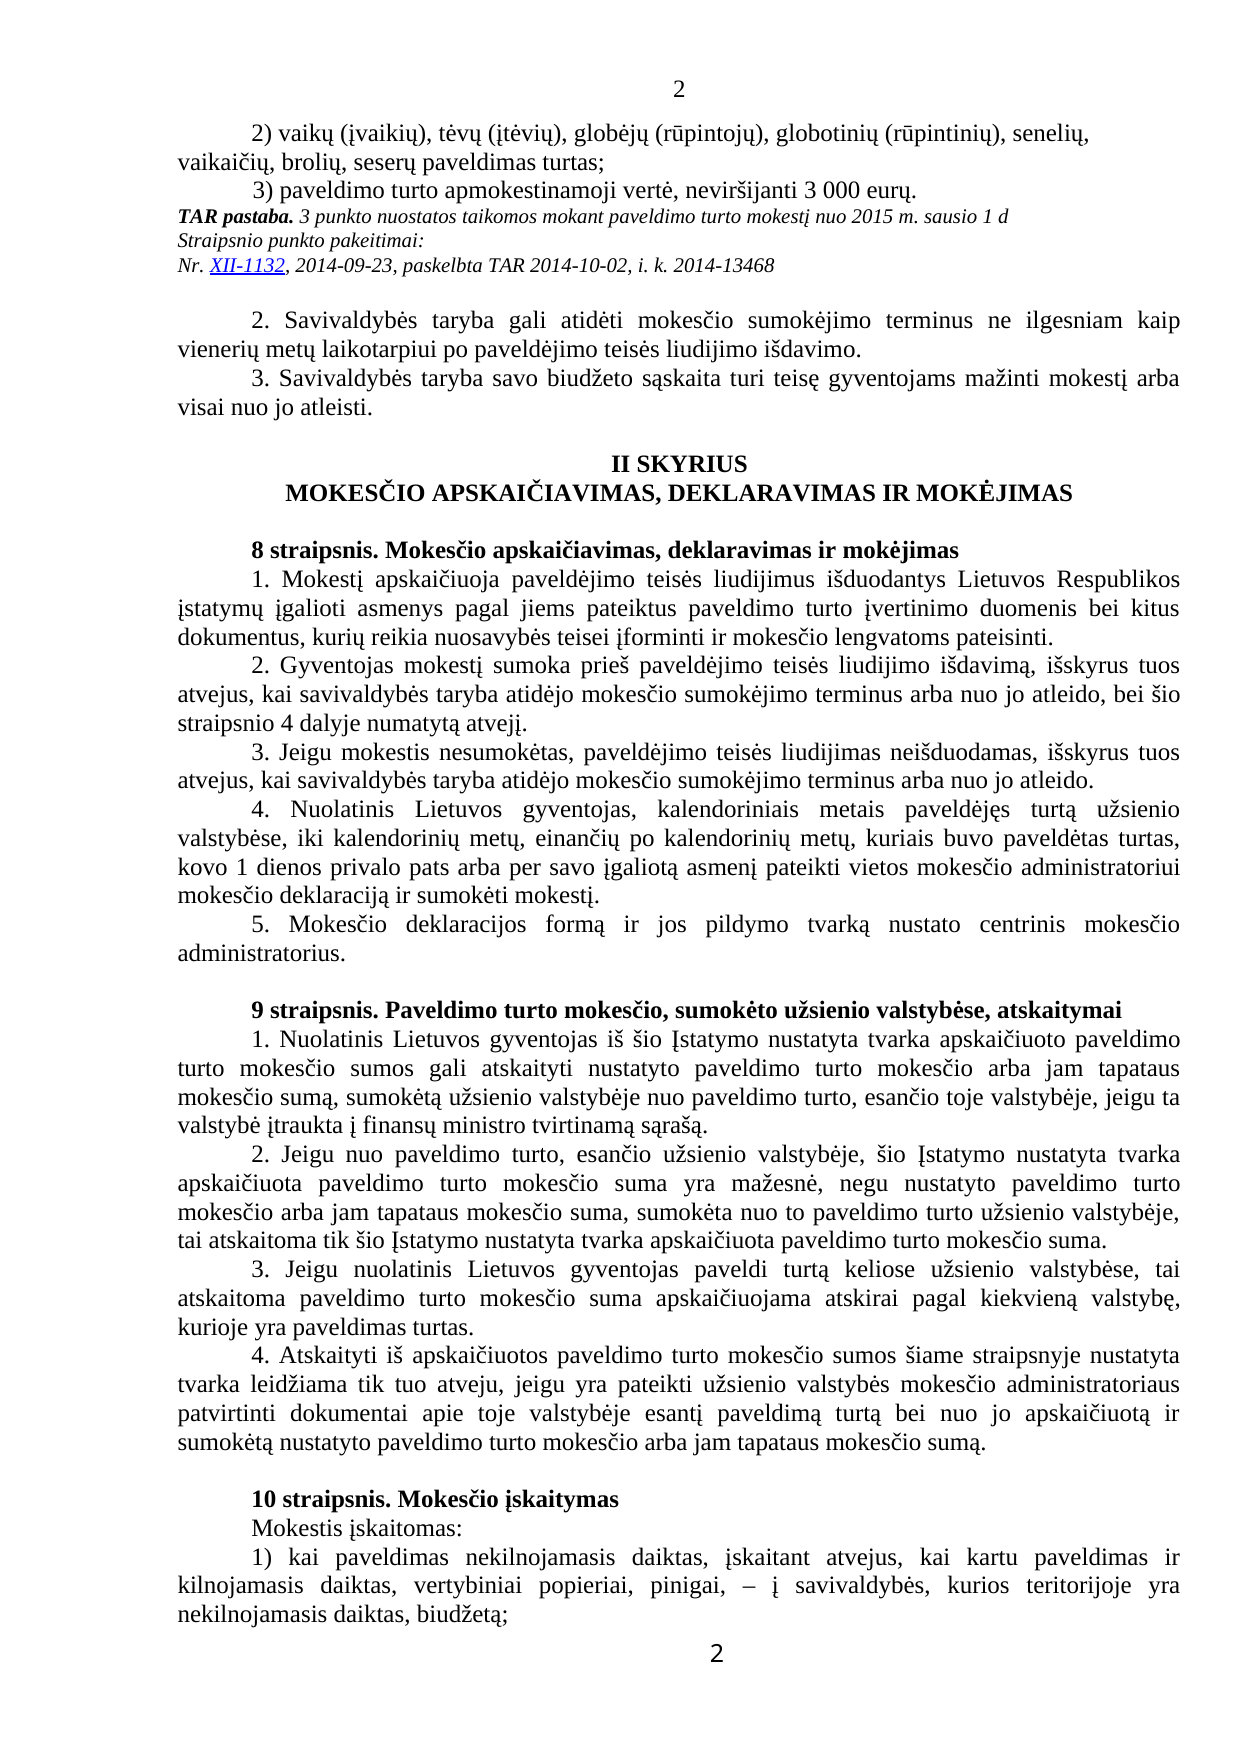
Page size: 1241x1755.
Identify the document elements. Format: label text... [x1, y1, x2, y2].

text 1. Mokestį apskaičiuoja paveldėjimo teisės liudijimus išduodantys Lietuvos Respublikos įstatymų įgalioti asmenys pagal jiems pateiktus paveldimo turto įvertinimo duomenis bei kitus dokumentus, kurių reikia nuosavybės teisei įforminti ir mokesčio lengvatoms pateisinti. [177, 564, 1181, 650]
text Straipsnio punkto pakeitimai: [177, 228, 1181, 252]
text 2) vaikų (įvaikių), tėvų (įtėvių), globėjų (rūpintojų), globotinių (rūpintinių), senelių, vaikaičių, brolių, seserų paveldimas turtas; [177, 118, 1181, 176]
text 4. Nuolatinis Lietuvos gyventojas, kalendoriniais metais paveldėjęs turtą užsienio valstybėse, iki kalendorinių metų, einančių po kalendorinių metų, kuriais buvo paveldėtas turtas, kovo 1 dienos privalo pats arba per savo įgaliotą asmenį pateikti vietos mokesčio administratoriui mokesčio deklaraciją ir sumokėti mokestį. [177, 794, 1181, 909]
text 3. Savivaldybės taryba savo biudžeto sąskaita turi teisę gyventojams mažinti mokestį arba visai nuo jo atleisti. [177, 363, 1181, 420]
text Mokestis įskaitomas: [177, 1513, 1181, 1542]
text MOKESČIO APSKAIČIAVIMAS, DEKLARAVIMAS IR MOKĖJIMAS [177, 478, 1181, 507]
text 2. Gyventojas mokestį sumoka prieš paveldėjimo teisės liudijimo išdavimą, išskyrus tuos atvejus, kai savivaldybės taryba atidėjo mokesčio sumokėjimo terminus arba nuo jo atleido, bei šio straipsnio 4 dalyje numatytą atvejį. [177, 650, 1181, 737]
text 9 straipsnis. Paveldimo turto mokesčio, sumokėto užsienio valstybėse, atskaitymai [251, 995, 1181, 1024]
text 3. Jeigu mokestis nesumokėtas, paveldėjimo teisės liudijimas neišduodamas, išskyrus tuos atvejus, kai savivaldybės taryba atidėjo mokesčio sumokėjimo terminus arba nuo jo atleido. [177, 737, 1181, 794]
text Nr. XII-1132, 2014-09-23, paskelbta TAR 2014-10-02, i. k. 2014-13468 [177, 252, 1181, 277]
text TAR pastaba. 3 punkto nuostatos taikomos mokant paveldimo turto mokestį nuo 2015 m. sausio 1 d [177, 204, 1181, 228]
text II SKYRIUS [177, 449, 1181, 478]
text 3. Jeigu nuolatinis Lietuvos gyventojas paveldi turtą keliose užsienio valstybėse, tai atskaitoma paveldimo turto mokesčio suma apskaičiuojama atskirai pagal kiekvieną valstybę, kurioje yra paveldimas turtas. [177, 1254, 1181, 1340]
text 1. Nuolatinis Lietuvos gyventojas iš šio Įstatymo nustatyta tvarka apskaičiuoto paveldimo turto mokesčio sumos gali atskaityti nustatyto paveldimo turto mokesčio arba jam tapataus mokesčio sumą, sumokėtą užsienio valstybėje nuo paveldimo turto, esančio toje valstybėje, jeigu ta valstybė įtraukta į finansų ministro tvirtinamą sąrašą. [177, 1024, 1181, 1139]
text 3) paveldimo turto apmokestinamoji vertė, neviršijanti 3 000 eurų. [177, 176, 1181, 204]
text 2. Savivaldybės taryba gali atidėti mokesčio sumokėjimo terminus ne ilgesniam kaip vienerių metų laikotarpiui po paveldėjimo teisės liudijimo išdavimo. [177, 305, 1181, 363]
text 10 straipsnis. Mokesčio įskaitymas [177, 1484, 1181, 1513]
text 4. Atskaityti iš apskaičiuotos paveldimo turto mokesčio sumos šiame straipsnyje nustatyta tvarka leidžiama tik tuo atveju, jeigu yra pateikti užsienio valstybės mokesčio administratoriaus patvirtinti dokumentai apie toje valstybėje esantį paveldimą turtą bei nuo jo apskaičiuotą ir sumokėtą nustatyto paveldimo turto mokesčio arba jam tapataus mokesčio sumą. [177, 1340, 1181, 1455]
text 8 straipsnis. Mokesčio apskaičiavimas, deklaravimas ir mokėjimas [177, 535, 1181, 564]
text 2. Jeigu nuo paveldimo turto, esančio užsienio valstybėje, šio Įstatymo nustatyta tvarka apskaičiuota paveldimo turto mokesčio suma yra mažesnė, negu nustatyto paveldimo turto mokesčio arba jam tapataus mokesčio suma, sumokėta nuo to paveldimo turto užsienio valstybėje, tai atskaitoma tik šio Įstatymo nustatyta tvarka apskaičiuota paveldimo turto mokesčio suma. [177, 1139, 1181, 1254]
text 1) kai paveldimas nekilnojamasis daiktas, įskaitant atvejus, kai kartu paveldimas ir kilnojamasis daiktas, vertybiniai popieriai, pinigai, – į savivaldybės, kurios teritorijoje yra nekilnojamasis daiktas, biudžetą; [177, 1542, 1181, 1628]
text 5. Mokesčio deklaracijos formą ir jos pildymo tvarką nustato centrinis mokesčio administratorius. [177, 909, 1181, 967]
